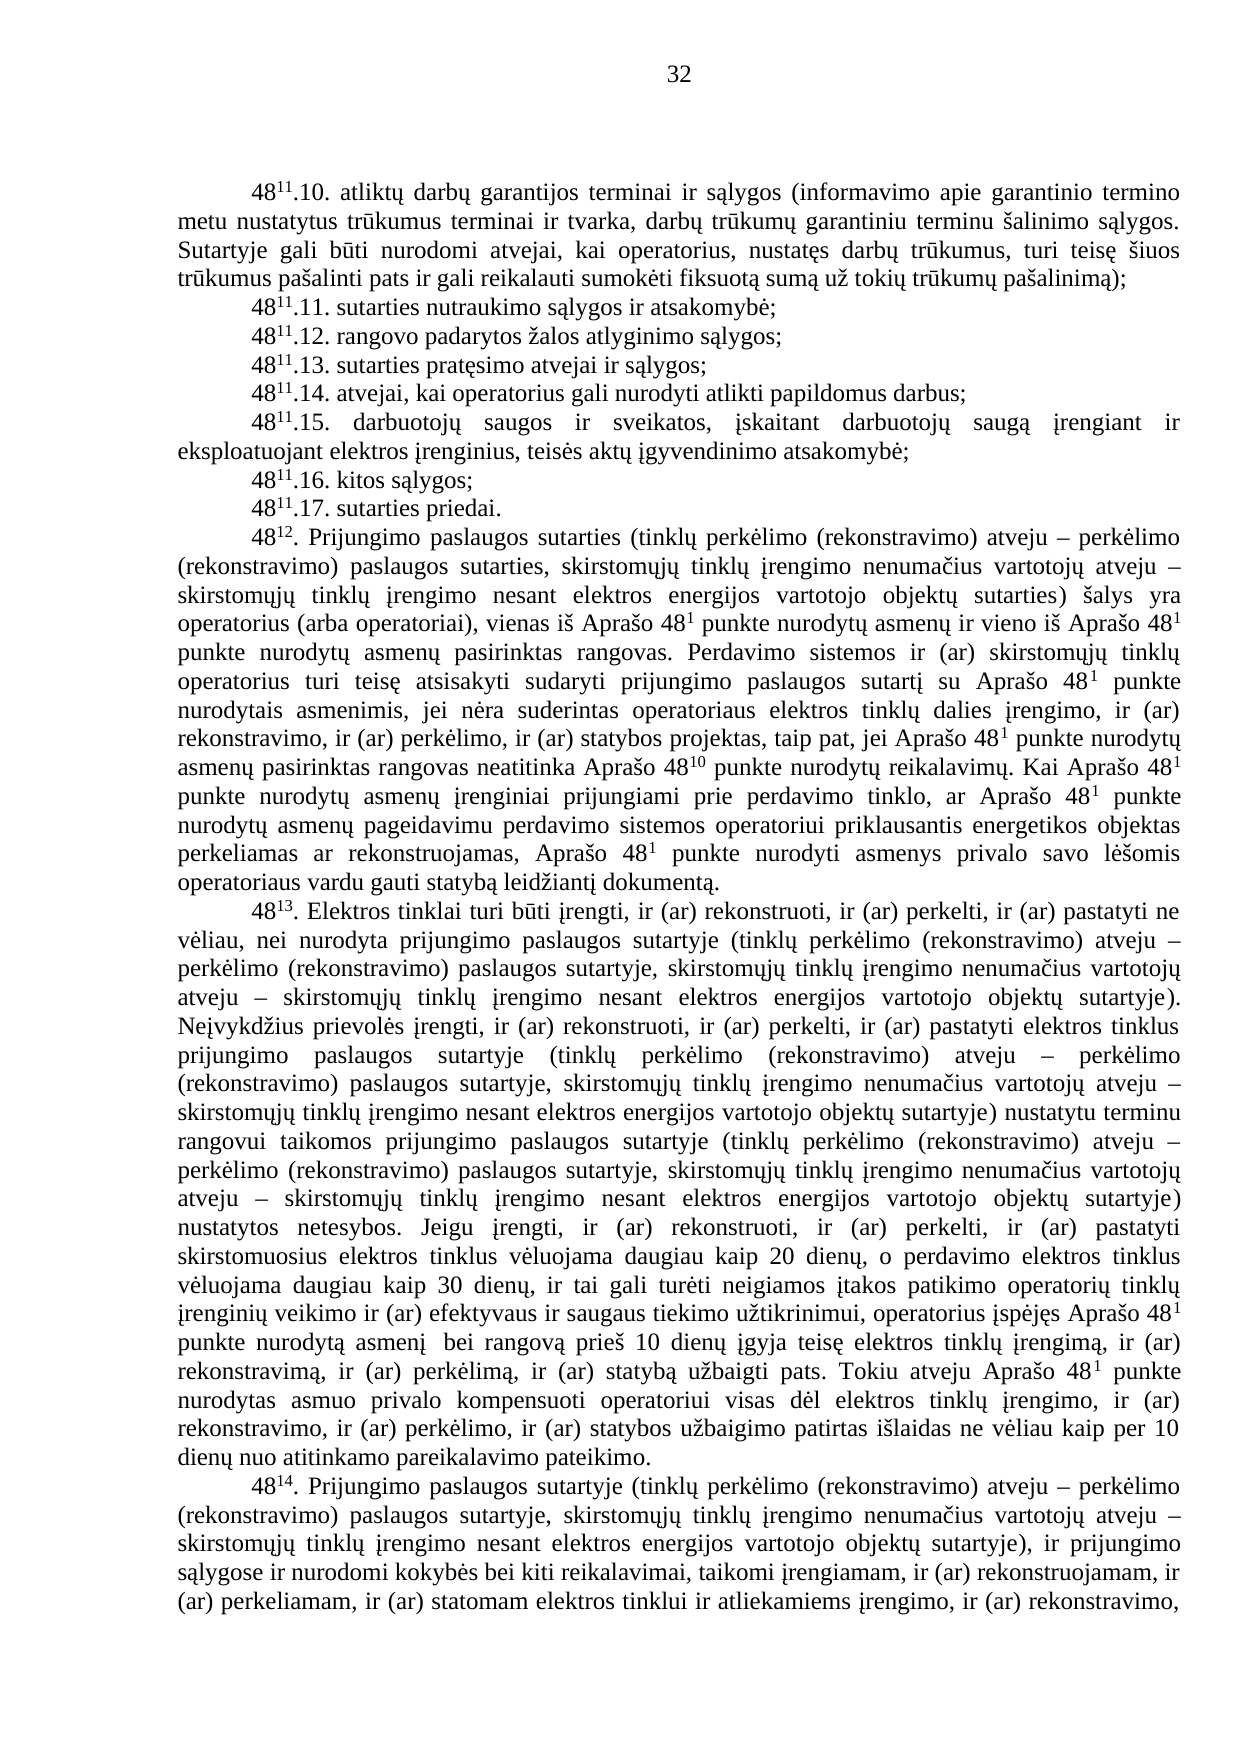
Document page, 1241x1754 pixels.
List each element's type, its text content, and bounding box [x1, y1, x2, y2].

text 4811.15. darbuotojų saugos ir sveikatos, įskaitant darbuotojų saugą įrengiant ir eksploatuojant elektros įrenginius, teisės aktų įgyvendinimo atsakomybė; [177, 407, 1181, 465]
text 4812. Prijungimo paslaugos sutarties (tinklų perkėlimo (rekonstravimo) atveju – perkėlimo (rekonstravimo) paslaugos sutarties, skirstomųjų tinklų įrengimo nenumačius vartotojų atveju – skirstomųjų tinklų įrengimo nesant elektros energijos vartotojo objektų sutarties) šalys yra operatorius (arba operatoriai), vienas iš Aprašo 481 punkte nurodytų asmenų ir vieno iš Aprašo 481 punkte nurodytų asmenų pasirinktas rangovas. Perdavimo sistemos ir (ar) skirstomųjų tinklų operatorius turi teisę atsisakyti sudaryti prijungimo paslaugos sutartį su Aprašo 481 punkte nurodytais asmenimis, jei nėra suderintas operatoriaus elektros tinklų dalies įrengimo, ir (ar) rekonstravimo, ir (ar) perkėlimo, ir (ar) statybos projektas, taip pat, jei Aprašo 481 punkte nurodytų asmenų pasirinktas rangovas neatitinka Aprašo 4810 punkte nurodytų reikalavimų. Kai Aprašo 481 punkte nurodytų asmenų įrenginiai prijungiami prie perdavimo tinklo, ar Aprašo 481 punkte nurodytų asmenų pageidavimu perdavimo sistemos operatoriui priklausantis energetikos objektas perkeliamas ar rekonstruojamas, Aprašo 481 punkte nurodyti asmenys privalo savo lėšomis operatoriaus vardu gauti statybą leidžiantį dokumentą. [177, 522, 1181, 896]
text 4811.11. sutarties nutraukimo sąlygos ir atsakomybė; [177, 292, 1181, 321]
text 4813. Elektros tinklai turi būti įrengti, ir (ar) rekonstruoti, ir (ar) perkelti, ir (ar) pastatyti ne vėliau, nei nurodyta prijungimo paslaugos sutartyje (tinklų perkėlimo (rekonstravimo) atveju – perkėlimo (rekonstravimo) paslaugos sutartyje, skirstomųjų tinklų įrengimo nenumačius vartotojų atveju – skirstomųjų tinklų įrengimo nesant elektros energijos vartotojo objektų sutartyje). Neįvykdžius prievolės įrengti, ir (ar) rekonstruoti, ir (ar) perkelti, ir (ar) pastatyti elektros tinklus prijungimo paslaugos sutartyje (tinklų perkėlimo (rekonstravimo) atveju – perkėlimo (rekonstravimo) paslaugos sutartyje, skirstomųjų tinklų įrengimo nenumačius vartotojų atveju – skirstomųjų tinklų įrengimo nesant elektros energijos vartotojo objektų sutartyje) nustatytu terminu rangovui taikomos prijungimo paslaugos sutartyje (tinklų perkėlimo (rekonstravimo) atveju – perkėlimo (rekonstravimo) paslaugos sutartyje, skirstomųjų tinklų įrengimo nenumačius vartotojų atveju – skirstomųjų tinklų įrengimo nesant elektros energijos vartotojo objektų sutartyje) nustatytos netesybos. Jeigu įrengti, ir (ar) rekonstruoti, ir (ar) perkelti, ir (ar) pastatyti skirstomuosius elektros tinklus vėluojama daugiau kaip 20 dienų, o perdavimo elektros tinklus vėluojama daugiau kaip 30 dienų, ir tai gali turėti neigiamos įtakos patikimo operatorių tinklų įrenginių veikimo ir (ar) efektyvaus ir saugaus tiekimo užtikrinimui, operatorius įspėjęs Aprašo 481 punkte nurodytą asmenį bei rangovą prieš 10 dienų įgyja teisę elektros tinklų įrengimą, ir (ar) rekonstravimą, ir (ar) perkėlimą, ir (ar) statybą užbaigti pats. Tokiu atveju Aprašo 481 punkte nurodytas asmuo privalo kompensuoti operatoriui visas dėl elektros tinklų įrengimo, ir (ar) rekonstravimo, ir (ar) perkėlimo, ir (ar) statybos užbaigimo patirtas išlaidas ne vėliau kaip per 10 dienų nuo atitinkamo pareikalavimo pateikimo. [177, 896, 1181, 1471]
text 4811.17. sutarties priedai. [177, 493, 1181, 522]
text 4811.12. rangovo padarytos žalos atlyginimo sąlygos; [177, 321, 1181, 350]
text 4811.10. atliktų darbų garantijos terminai ir sąlygos (informavimo apie garantinio termino metu nustatytus trūkumus terminai ir tvarka, darbų trūkumų garantiniu terminu šalinimo sąlygos. Sutartyje gali būti nurodomi atvejai, kai operatorius, nustatęs darbų trūkumus, turi teisę šiuos trūkumus pašalinti pats ir gali reikalauti sumokėti fiksuotą sumą už tokių trūkumų pašalinimą); [177, 177, 1181, 292]
text 4811.14. atvejai, kai operatorius gali nurodyti atlikti papildomus darbus; [177, 378, 1181, 407]
text 4811.13. sutarties pratęsimo atvejai ir sąlygos; [177, 350, 1181, 378]
text 4811.16. kitos sąlygos; [177, 465, 1181, 493]
text 4814. Prijungimo paslaugos sutartyje (tinklų perkėlimo (rekonstravimo) atveju – perkėlimo (rekonstravimo) paslaugos sutartyje, skirstomųjų tinklų įrengimo nenumačius vartotojų atveju – skirstomųjų tinklų įrengimo nesant elektros energijos vartotojo objektų sutartyje), ir prijungimo sąlygose ir nurodomi kokybės bei kiti reikalavimai, taikomi įrengiamam, ir (ar) rekonstruojamam, ir (ar) perkeliamam, ir (ar) statomam elektros tinklui ir atliekamiems įrengimo, ir (ar) rekonstravimo, [177, 1471, 1181, 1615]
